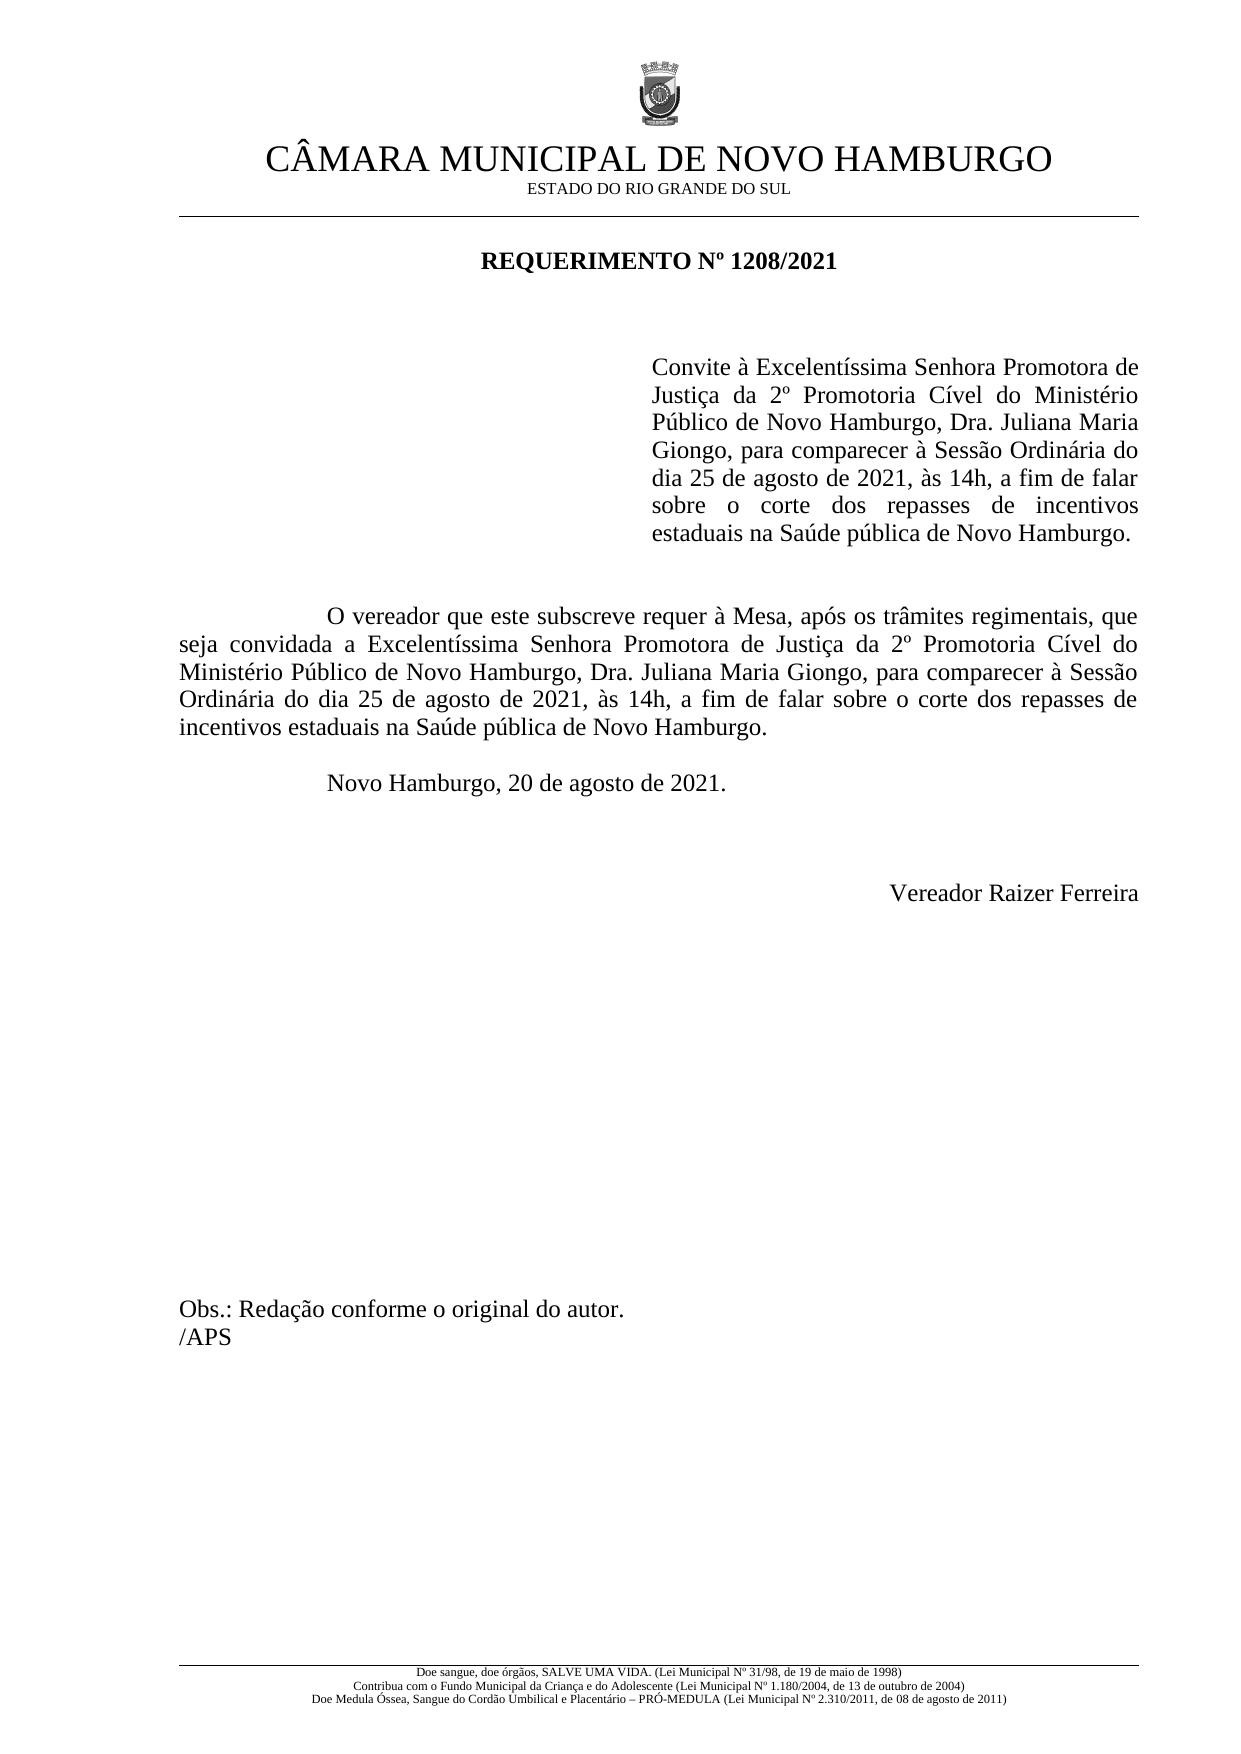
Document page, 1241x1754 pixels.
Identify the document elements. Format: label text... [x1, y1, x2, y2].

text Novo Hamburgo, 20 de agosto de 2021. [179, 769, 1139, 796]
text Obs.: Redação conforme o original do autor. [179, 1295, 1139, 1323]
text Vereador Raizer Ferreira [179, 879, 1139, 907]
text REQUERIMENTO Nº 1208/2021 [179, 247, 1139, 274]
text /APS [179, 1323, 1139, 1351]
text O vereador que este subscreve requer à Mesa, após os trâmites regimentais, que seja convidada a Excelentíssima Senhora Promotora de Justiça da 2º Promotoria Cível do Ministério Público de Novo Hamburgo, Dra. Juliana Maria Giongo, para comparecer à Sessão Ordinária do dia 25 de agosto de 2021, às 14h, a fim de falar sobre o corte dos repasses de incentivos estaduais na Saúde pública de Novo Hamburgo. [179, 602, 1139, 741]
text Convite à Excelentíssima Senhora Promotora de Justiça da 2º Promotoria Cível do Ministério Público de Novo Hamburgo, Dra. Juliana Maria Giongo, para comparecer à Sessão Ordinária do dia 25 de agosto de 2021, às 14h, a fim de falar sobre o corte dos repasses de incentivos estaduais na Saúde pública de Novo Hamburgo. [652, 353, 1139, 547]
